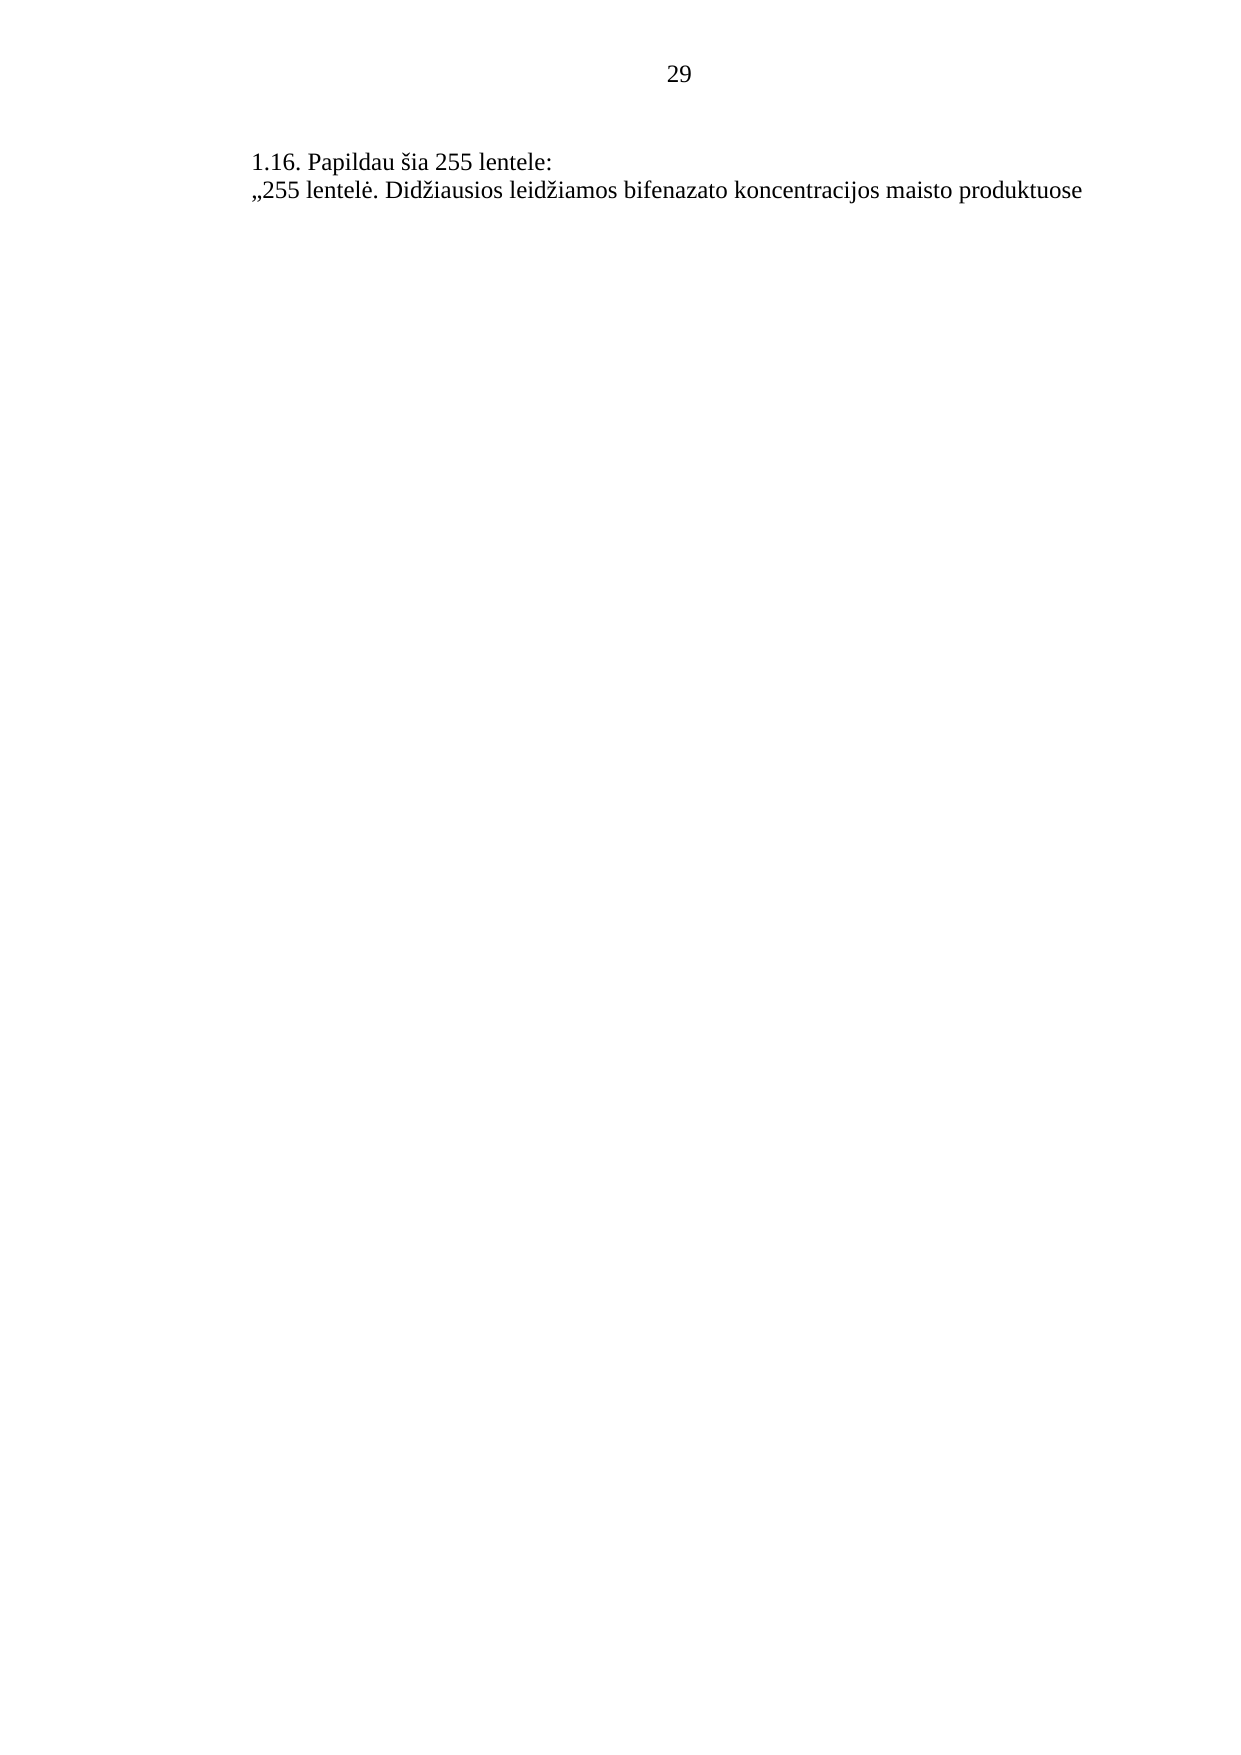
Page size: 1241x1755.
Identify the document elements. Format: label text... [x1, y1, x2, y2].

text 1.16. Papildau šia 255 lentele: [177, 147, 1181, 176]
text „255 lentelė. Didžiausios leidžiamos bifenazato koncentracijos maisto produktuose [177, 176, 1181, 204]
